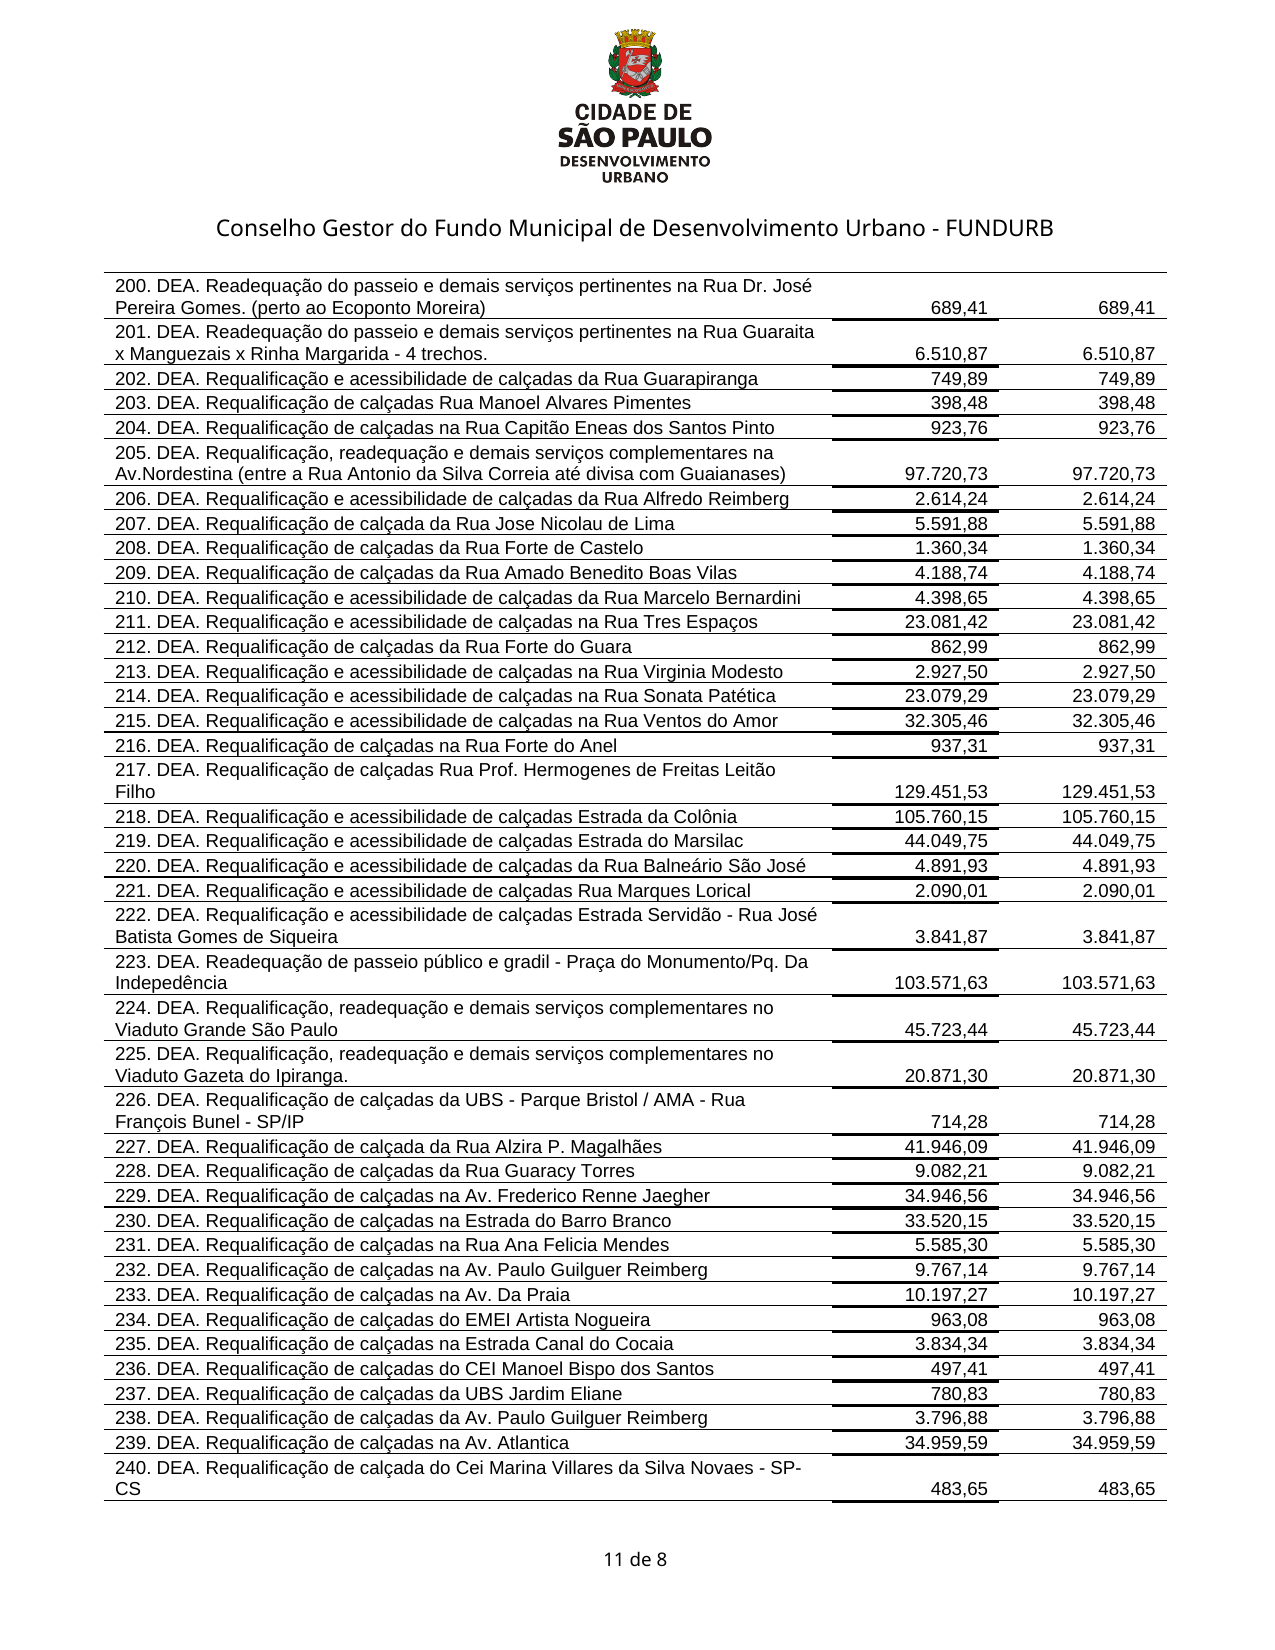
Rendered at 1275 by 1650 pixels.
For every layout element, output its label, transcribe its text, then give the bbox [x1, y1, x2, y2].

table_cell 34.959,59 [832, 1432, 999, 1453]
table_cell 2.090,01 [832, 880, 999, 901]
table_cell 923,76 [832, 417, 999, 438]
table_cell 227. DEA. Requalificação de calçada da Rua Alzira P. Magalhães [104, 1134, 832, 1157]
table_cell 9.767,14 [832, 1259, 999, 1281]
table_cell 240. DEA. Requalificação de calçada do Cei Marina Villares da Silva Novaes - SP-CS [104, 1454, 832, 1499]
table_cell 3.841,87 [832, 904, 999, 947]
table_cell 4.398,65 [832, 586, 999, 608]
table_cell 235. DEA. Requalificação de calçadas na Estrada Canal do Cocaia [104, 1331, 832, 1354]
table_cell 41.946,09 [832, 1136, 999, 1157]
table_cell 201. DEA. Readequação do passeio e demais serviços pertinentes na Rua Guaraita x Manguezais x Rinha Margarida - 4 trechos. [104, 319, 832, 364]
table_cell 203. DEA. Requalificação de calçadas Rua Manoel Alvares Pimentes [104, 390, 832, 414]
table_cell 208. DEA. Requalificação de calçadas da Rua Forte de Castelo [104, 535, 832, 559]
table_cell 213. DEA. Requalificação e acessibilidade de calçadas na Rua Virginia Modesto [104, 659, 832, 682]
table_cell 207. DEA. Requalificação de calçada da Rua Jose Nicolau de Lima [104, 510, 832, 534]
table_cell 862,99 [832, 636, 999, 657]
table_cell 45.723,44 [832, 997, 999, 1040]
table_cell 212. DEA. Requalificação de calçadas da Rua Forte do Guara [104, 634, 832, 657]
table_cell 937,31 [832, 735, 999, 756]
table_cell 862,99 [999, 634, 1167, 657]
table_cell 2.614,24 [832, 488, 999, 509]
table_cell 33.520,15 [999, 1208, 1167, 1231]
table_cell 239. DEA. Requalificação de calçadas na Av. Atlantica [104, 1430, 832, 1453]
table_cell 3.834,34 [832, 1333, 999, 1354]
table_cell 749,89 [832, 368, 999, 389]
table_cell 9.767,14 [999, 1257, 1167, 1281]
table_cell 230. DEA. Requalificação de calçadas na Estrada do Barro Branco [104, 1208, 832, 1231]
table_cell 32.305,46 [999, 708, 1167, 731]
table_cell 780,83 [999, 1380, 1167, 1404]
table_cell 220. DEA. Requalificação e acessibilidade de calçadas da Rua Balneário São José [104, 853, 832, 876]
table_cell 233. DEA. Requalificação de calçadas na Av. Da Praia [104, 1282, 832, 1305]
table_cell 937,31 [999, 733, 1167, 756]
table_cell 228. DEA. Requalificação de calçadas da Rua Guaracy Torres [104, 1158, 832, 1182]
table_cell 9.082,21 [999, 1158, 1167, 1182]
table_cell 2.090,01 [999, 878, 1167, 901]
table_cell 2.927,50 [832, 661, 999, 682]
table_cell 205. DEA. Requalificação, readequação e demais serviços complementares na Av.Nordestina (entre a Rua Antonio da Silva Correia até divisa com Guaianases) [104, 439, 832, 484]
table_cell 226. DEA. Requalificação de calçadas da UBS - Parque Bristol / AMA - Rua François Bunel - SP/IP [104, 1087, 832, 1132]
table_cell 497,41 [999, 1356, 1167, 1379]
table_cell 10.197,27 [832, 1284, 999, 1305]
table_cell 6.510,87 [999, 319, 1167, 364]
table_cell 41.946,09 [999, 1134, 1167, 1157]
table_cell 231. DEA. Requalificação de calçadas na Rua Ana Felicia Mendes [104, 1232, 832, 1256]
table_cell 44.049,75 [832, 830, 999, 852]
table_cell 3.841,87 [999, 902, 1167, 947]
table_cell 398,48 [832, 392, 999, 414]
table_cell 214. DEA. Requalificação e acessibilidade de calçadas na Rua Sonata Patética [104, 683, 832, 707]
table_cell 129.451,53 [999, 757, 1167, 802]
table_cell 103.571,63 [999, 949, 1167, 994]
table_cell 923,76 [999, 415, 1167, 438]
table_cell 1.360,34 [832, 537, 999, 559]
table_cell 232. DEA. Requalificação de calçadas na Av. Paulo Guilguer Reimberg [104, 1257, 832, 1281]
table_cell 963,08 [832, 1308, 999, 1330]
table_cell 4.188,74 [999, 560, 1167, 583]
table_cell 1.360,34 [999, 535, 1167, 559]
table_cell 34.959,59 [999, 1430, 1167, 1453]
table_cell 5.585,30 [832, 1234, 999, 1256]
table_cell 209. DEA. Requalificação de calçadas da Rua Amado Benedito Boas Vilas [104, 560, 832, 583]
table_cell 34.946,56 [832, 1185, 999, 1206]
table_cell 483,65 [832, 1456, 999, 1499]
table_cell 2.614,24 [999, 486, 1167, 509]
table_cell 34.946,56 [999, 1183, 1167, 1206]
table_cell 714,28 [832, 1089, 999, 1132]
table_cell 238. DEA. Requalificação de calçadas da Av. Paulo Guilguer Reimberg [104, 1405, 832, 1429]
table_cell 689,41 [832, 273, 999, 318]
table_cell 5.585,30 [999, 1232, 1167, 1256]
table_cell 223. DEA. Readequação de passeio público e gradil - Praça do Monumento/Pq. Da Indepedência [104, 949, 832, 994]
table_cell 97.720,73 [999, 439, 1167, 484]
table_cell 9.082,21 [832, 1160, 999, 1182]
table_cell 4.398,65 [999, 584, 1167, 608]
table_cell 483,65 [999, 1454, 1167, 1499]
table_cell 5.591,88 [832, 513, 999, 534]
table_cell 229. DEA. Requalificação de calçadas na Av. Frederico Renne Jaegher [104, 1183, 832, 1206]
table_cell 200. DEA. Readequação do passeio e demais serviços pertinentes na Rua Dr. José Pereira Gomes. (perto ao Ecoponto Moreira) [104, 273, 832, 318]
table_cell 749,89 [999, 365, 1167, 389]
table_cell 236. DEA. Requalificação de calçadas do CEI Manoel Bispo dos Santos [104, 1356, 832, 1379]
table_cell 222. DEA. Requalificação e acessibilidade de calçadas Estrada Servidão - Rua José Batista Gomes de Siqueira [104, 902, 832, 947]
table_cell 211. DEA. Requalificação e acessibilidade de calçadas na Rua Tres Espaços [104, 609, 832, 633]
table_cell 23.081,42 [832, 611, 999, 633]
table_cell 221. DEA. Requalificação e acessibilidade de calçadas Rua Marques Lorical [104, 878, 832, 901]
table_cell 204. DEA. Requalificação de calçadas na Rua Capitão Eneas dos Santos Pinto [104, 415, 832, 438]
table_cell 4.891,93 [999, 853, 1167, 876]
table_cell 32.305,46 [832, 710, 999, 731]
table_cell 20.871,30 [999, 1041, 1167, 1086]
table_cell 218. DEA. Requalificação e acessibilidade de calçadas Estrada da Colônia [104, 804, 832, 827]
table_cell 45.723,44 [999, 995, 1167, 1040]
table_cell 497,41 [832, 1358, 999, 1379]
table_cell 224. DEA. Requalificação, readequação e demais serviços complementares no Viaduto Grande São Paulo [104, 995, 832, 1040]
table_cell 202. DEA. Requalificação e acessibilidade de calçadas da Rua Guarapiranga [104, 365, 832, 389]
table_cell 44.049,75 [999, 828, 1167, 852]
table_cell 963,08 [999, 1306, 1167, 1330]
table_cell 780,83 [832, 1383, 999, 1404]
table_cell 23.079,29 [832, 685, 999, 707]
table_cell 23.081,42 [999, 609, 1167, 633]
table_cell 4.188,74 [832, 562, 999, 583]
table_cell 206. DEA. Requalificação e acessibilidade de calçadas da Rua Alfredo Reimberg [104, 486, 832, 509]
table_cell 3.796,88 [999, 1405, 1167, 1429]
table_cell 210. DEA. Requalificação e acessibilidade de calçadas da Rua Marcelo Bernardini [104, 584, 832, 608]
table_cell 714,28 [999, 1087, 1167, 1132]
table_cell 10.197,27 [999, 1282, 1167, 1305]
table_cell 129.451,53 [832, 759, 999, 802]
table_cell 105.760,15 [832, 806, 999, 827]
table_cell 215. DEA. Requalificação e acessibilidade de calçadas na Rua Ventos do Amor [104, 708, 832, 731]
table_cell 3.796,88 [832, 1407, 999, 1429]
table_cell 20.871,30 [832, 1043, 999, 1086]
table_cell 216. DEA. Requalificação de calçadas na Rua Forte do Anel [104, 733, 832, 756]
table_cell 105.760,15 [999, 804, 1167, 827]
table_cell 237. DEA. Requalificação de calçadas da UBS Jardim Eliane [104, 1380, 832, 1404]
table_cell 4.891,93 [832, 855, 999, 876]
table_cell 219. DEA. Requalificação e acessibilidade de calçadas Estrada do Marsilac [104, 828, 832, 852]
table_cell 225. DEA. Requalificação, readequação e demais serviços complementares no Viaduto Gazeta do Ipiranga. [104, 1041, 832, 1086]
table_cell 217. DEA. Requalificação de calçadas Rua Prof. Hermogenes de Freitas Leitão Filho [104, 757, 832, 802]
table_cell 2.927,50 [999, 659, 1167, 682]
table_cell 689,41 [999, 273, 1167, 318]
table_cell 23.079,29 [999, 683, 1167, 707]
table_cell 234. DEA. Requalificação de calçadas do EMEI Artista Nogueira [104, 1306, 832, 1330]
table_cell 6.510,87 [832, 321, 999, 364]
table_cell 97.720,73 [832, 441, 999, 484]
table_cell 5.591,88 [999, 510, 1167, 534]
table_cell 3.834,34 [999, 1331, 1167, 1354]
table_cell 33.520,15 [832, 1210, 999, 1231]
table_cell 103.571,63 [832, 951, 999, 994]
table_cell 398,48 [999, 390, 1167, 414]
